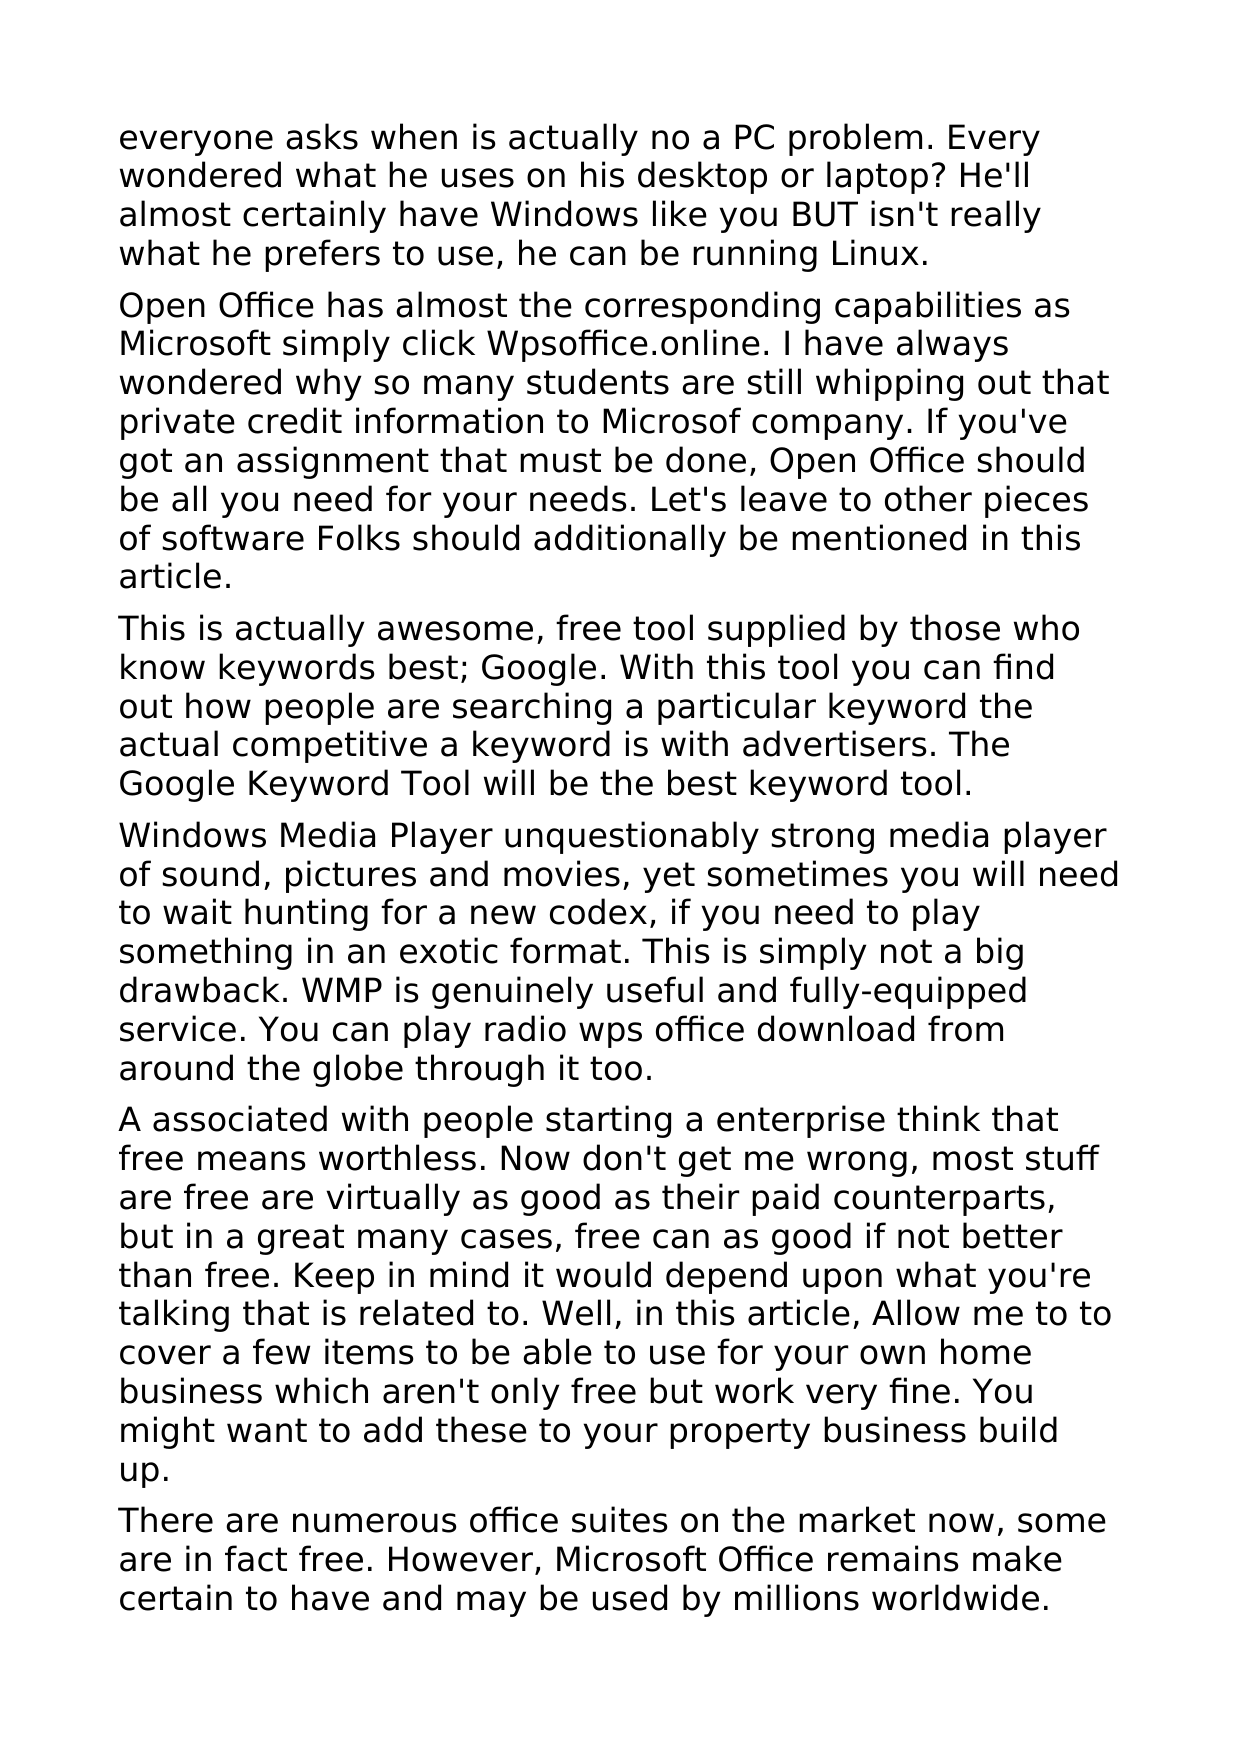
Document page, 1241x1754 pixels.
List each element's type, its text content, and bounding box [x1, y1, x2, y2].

text Windows Media Player unquestionably strong media player of sound, pictures and movies, yet sometimes you will need to wait hunting for a new codex, if you need to play something in an exotic format. This is simply not a big drawback. WMP is genuinely useful and fully-equipped service. You can play radio wps office download from around the globe through it too. [118, 816, 1122, 1088]
text everyone asks when is actually no a PC problem. Every wondered what he uses on his desktop or laptop? He'll almost certainly have Windows like you BUT isn't really what he prefers to use, he can be running Linux. [118, 118, 1122, 273]
text There are numerous office suites on the market now, some are in fact free. However, Microsoft Office remains make certain to have and may be used by millions worldwide. [118, 1502, 1122, 1618]
text Open Office has almost the corresponding capabilities as Microsoft simply click Wpsoffice.online. I have always wondered why so many students are still whipping out that private credit information to Microsof company. If you've got an assignment that must be done, Open Office should be all you need for your needs. Let's leave to other pieces of software Folks should additionally be mentioned in this article. [118, 286, 1122, 597]
text This is actually awesome, free tool supplied by those who know keywords best; Google. With this tool you can find out how people are searching a particular keyword the actual competitive a keyword is with advertisers. The Google Keyword Tool will be the best keyword tool. [118, 609, 1122, 804]
text A associated with people starting a enterprise think that free means worthless. Now don't get me wrong, most stuff are free are virtually as good as their paid counterparts, but in a great many cases, free can as good if not better than free. Keep in mind it would depend upon what you're talking that is related to. Well, in this article, Allow me to to cover a few items to be able to use for your own home business which aren't only free but work very fine. You might want to add these to your property business build up. [118, 1101, 1122, 1489]
